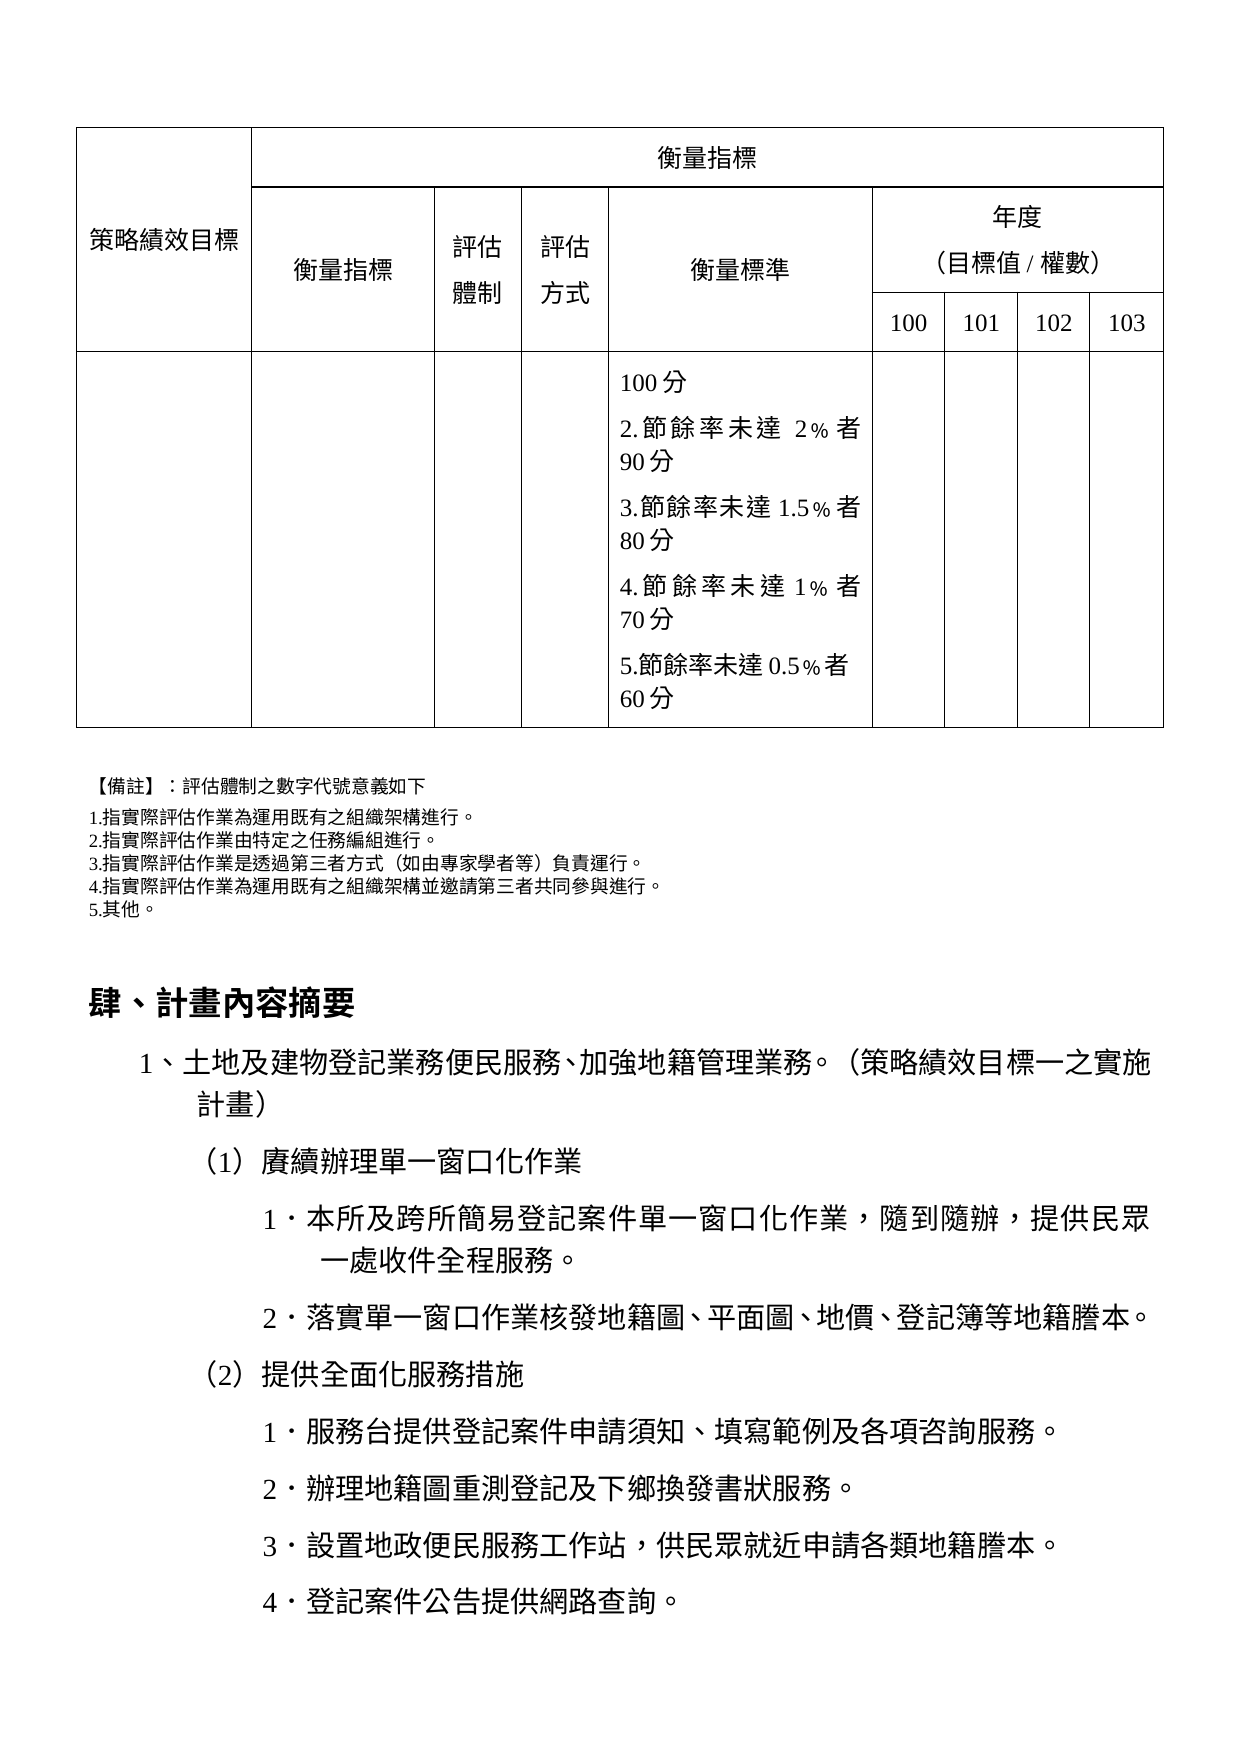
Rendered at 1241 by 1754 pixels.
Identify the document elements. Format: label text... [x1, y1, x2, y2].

list 指實際評估作業由特定之任務編組進行。 [88, 832, 1152, 851]
list 賡續辦理單一窗口化作業 [188, 1138, 1152, 1181]
table_cell [522, 352, 608, 727]
list 其他。 [88, 901, 1152, 920]
table_cell [1018, 352, 1089, 727]
text 肆、計畫內容摘要 [88, 977, 1152, 1025]
table_cell 100 [873, 293, 944, 351]
table_cell [945, 352, 1017, 727]
table_cell 102 [1018, 293, 1089, 351]
table_cell [1090, 352, 1163, 727]
list 本所及跨所簡易登記案件單一窗口化作業，隨到隨辦，提供民眾一處收件全程服務。 [262, 1195, 1152, 1280]
table_cell 100分 2.節餘率未達 2﹪者 90分 3.節餘率未達1.5﹪者 80分 4.節餘率未達1﹪者 70分 5.節餘率未達0.5﹪者60分 [609, 352, 872, 727]
table_cell 101 [945, 293, 1017, 351]
table_cell 年度 （目標值 / 權數） [873, 188, 1163, 292]
table_cell [873, 352, 944, 727]
list 辦理地籍圖重測登記及下鄉換發書狀服務。 [262, 1465, 1152, 1507]
list 服務台提供登記案件申請須知、填寫範例及各項咨詢服務。 [262, 1408, 1152, 1451]
list 設置地政便民服務工作站，供民眾就近申請各類地籍謄本。 [262, 1522, 1152, 1564]
table_cell 評估 方式 [522, 188, 608, 351]
table_cell [77, 352, 251, 727]
list 指實際評估作業為運用既有之組織架構進行。 [88, 809, 1152, 828]
table_cell [252, 352, 434, 727]
list 登記案件公告提供網路查詢。 [262, 1579, 1152, 1621]
table_cell [435, 352, 521, 727]
text 【備註】：評估體制之數字代號意義如下 [88, 778, 1152, 797]
list 土地及建物登記業務便民服務、加強地籍管理業務。（策略績效目標一之實施計畫） [138, 1039, 1152, 1124]
list 提供全面化服務措施 [188, 1351, 1152, 1394]
list 落實單一窗口作業核發地籍圖、平面圖、地價、登記簿等地籍謄本。 [262, 1294, 1152, 1337]
list 指實際評估作業是透過第三者方式（如由專家學者等）負責運行。 [88, 855, 1152, 874]
table_header 策略績效目標 [77, 128, 251, 351]
table_cell 評估 體制 [435, 188, 521, 351]
table_cell 衡量標準 [609, 188, 872, 351]
table_cell 衡量指標 [252, 188, 434, 351]
list 指實際評估作業為運用既有之組織架構並邀請第三者共同參與進行。 [88, 878, 1152, 897]
table_cell 103 [1090, 293, 1163, 351]
table_header 衡量指標 [252, 128, 1163, 186]
